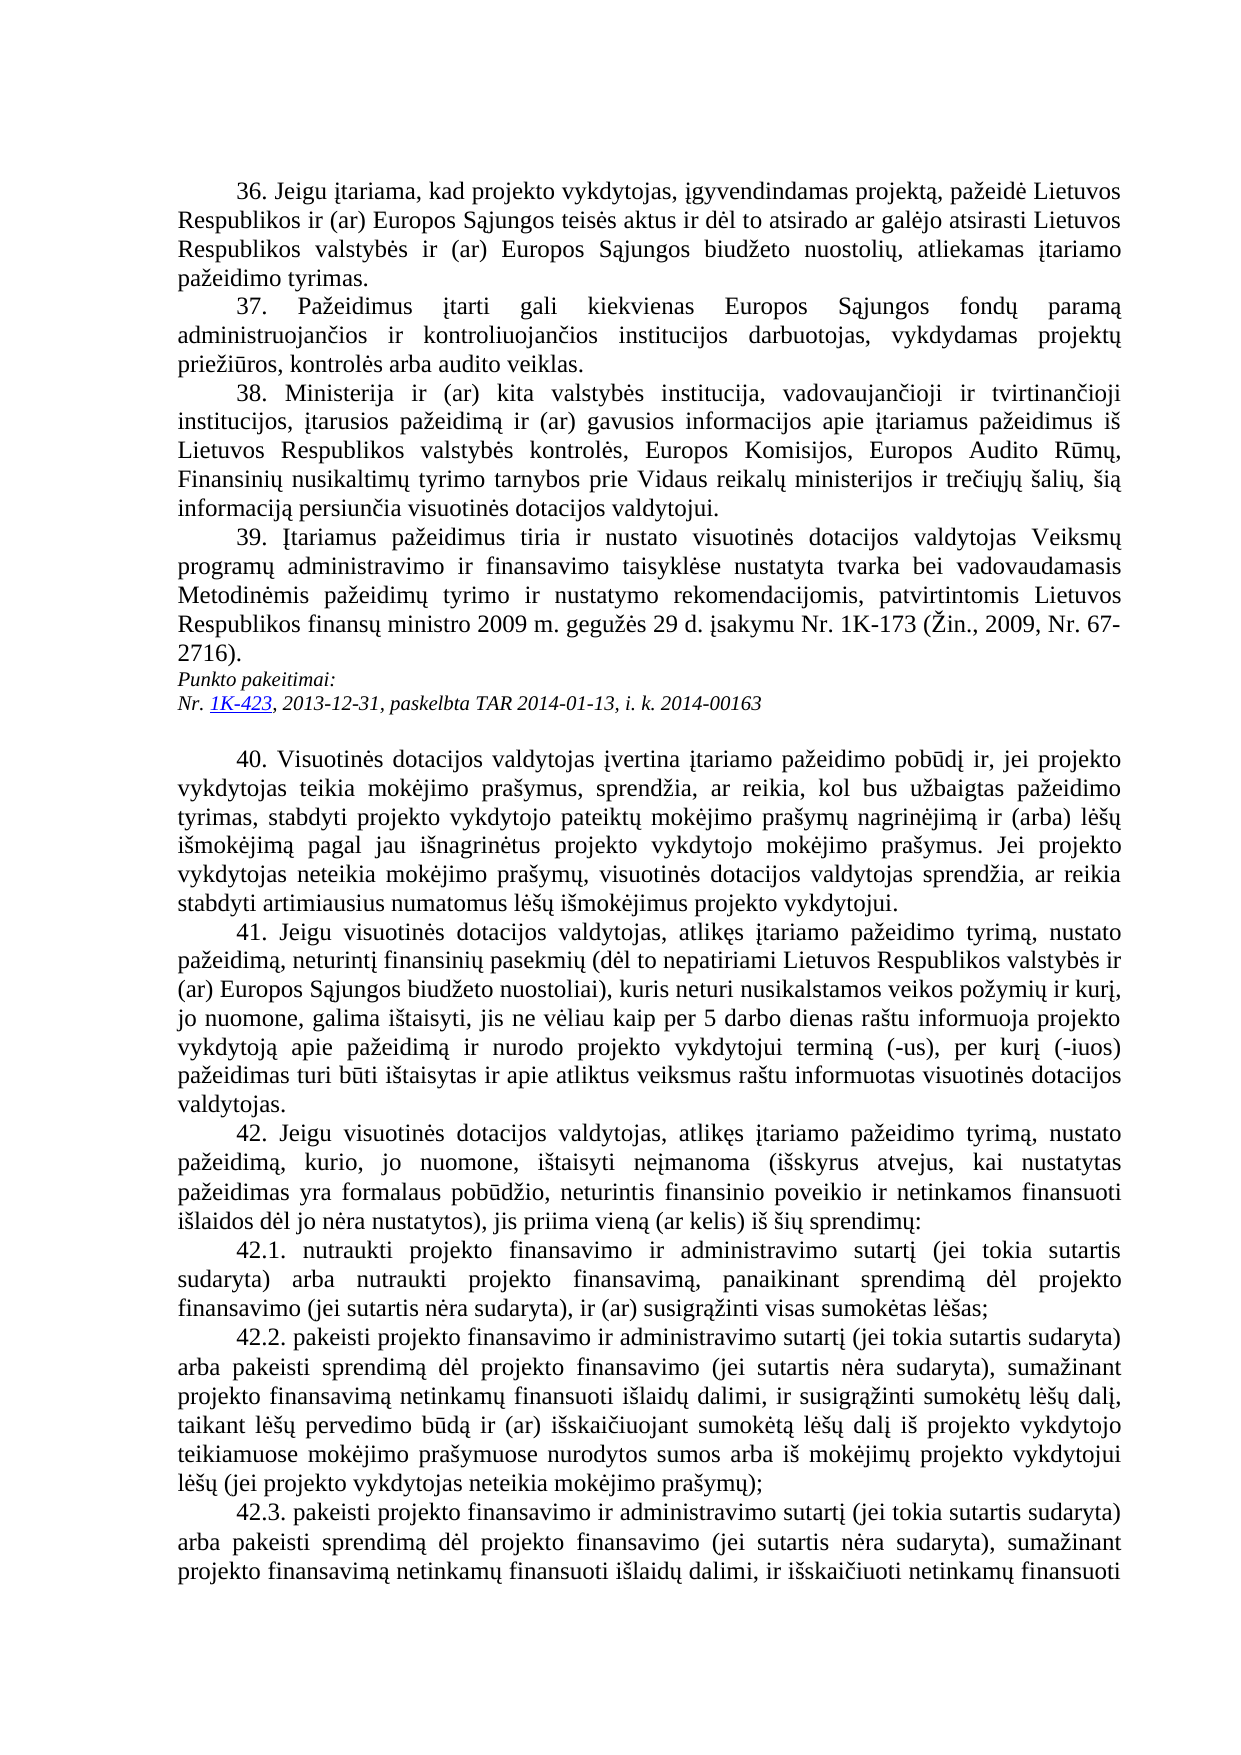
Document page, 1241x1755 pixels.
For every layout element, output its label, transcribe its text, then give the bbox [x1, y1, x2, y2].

text 37. Pažeidimus įtarti gali kiekvienas Europos Sąjungos fondų paramą administruojančios ir kontroliuojančios institucijos darbuotojas, vykdydamas projektų priežiūros, kontrolės arba audito veiklas. [177, 291, 1122, 378]
text 40. Visuotinės dotacijos valdytojas įvertina įtariamo pažeidimo pobūdį ir, jei projekto vykdytojas teikia mokėjimo prašymus, sprendžia, ar reikia, kol bus užbaigtas pažeidimo tyrimas, stabdyti projekto vykdytojo pateiktų mokėjimo prašymų nagrinėjimą ir (arba) lėšų išmokėjimą pagal jau išnagrinėtus projekto vykdytojo mokėjimo prašymus. Jei projekto vykdytojas neteikia mokėjimo prašymų, visuotinės dotacijos valdytojas sprendžia, ar reikia stabdyti artimiausius numatomus lėšų išmokėjimus projekto vykdytojui. [177, 744, 1122, 917]
text Nr. 1K-423, 2013-12-31, paskelbta TAR 2014-01-13, i. k. 2014-00163 [177, 691, 1122, 715]
text 39. Įtariamus pažeidimus tiria ir nustato visuotinės dotacijos valdytojas Veiksmų programų administravimo ir finansavimo taisyklėse nustatyta tvarka bei vadovaudamasis Metodinėmis pažeidimų tyrimo ir nustatymo rekomendacijomis, patvirtintomis Lietuvos Respublikos finansų ministro 2009 m. gegužės 29 d. įsakymu Nr. 1K-173 (Žin., 2009, Nr. 67-2716). [177, 521, 1122, 667]
text 36. Jeigu įtariama, kad projekto vykdytojas, įgyvendindamas projektą, pažeidė Lietuvos Respublikos ir (ar) Europos Sąjungos teisės aktus ir dėl to atsirado ar galėjo atsirasti Lietuvos Respublikos valstybės ir (ar) Europos Sąjungos biudžeto nuostolių, atliekamas įtariamo pažeidimo tyrimas. [177, 176, 1122, 291]
text 42.3. pakeisti projekto finansavimo ir administravimo sutartį (jei tokia sutartis sudaryta) arba pakeisti sprendimą dėl projekto finansavimo (jei sutartis nėra sudaryta), sumažinant projekto finansavimą netinkamų finansuoti išlaidų dalimi, ir išskaičiuoti netinkamų finansuoti [177, 1497, 1122, 1584]
text 42.1. nutraukti projekto finansavimo ir administravimo sutartį (jei tokia sutartis sudaryta) arba nutraukti projekto finansavimą, panaikinant sprendimą dėl projekto finansavimo (jei sutartis nėra sudaryta), ir (ar) susigrąžinti visas sumokėtas lėšas; [177, 1234, 1122, 1322]
text 42.2. pakeisti projekto finansavimo ir administravimo sutartį (jei tokia sutartis sudaryta) arba pakeisti sprendimą dėl projekto finansavimo (jei sutartis nėra sudaryta), sumažinant projekto finansavimą netinkamų finansuoti išlaidų dalimi, ir susigrąžinti sumokėtų lėšų dalį, taikant lėšų pervedimo būdą ir (ar) išskaičiuojant sumokėtą lėšų dalį iš projekto vykdytojo teikiamuose mokėjimo prašymuose nurodytos sumos arba iš mokėjimų projekto vykdytojui lėšų (jei projekto vykdytojas neteikia mokėjimo prašymų); [177, 1322, 1122, 1497]
text 42. Jeigu visuotinės dotacijos valdytojas, atlikęs įtariamo pažeidimo tyrimą, nustato pažeidimą, kurio, jo nuomone, ištaisyti neįmanoma (išskyrus atvejus, kai nustatytas pažeidimas yra formalaus pobūdžio, neturintis finansinio poveikio ir netinkamos finansuoti išlaidos dėl jo nėra nustatytos), jis priima vieną (ar kelis) iš šių sprendimų: [177, 1118, 1122, 1234]
text 38. Ministerija ir (ar) kita valstybės institucija, vadovaujančioji ir tvirtinančioji institucijos, įtarusios pažeidimą ir (ar) gavusios informacijos apie įtariamus pažeidimus iš Lietuvos Respublikos valstybės kontrolės, Europos Komisijos, Europos Audito Rūmų, Finansinių nusikaltimų tyrimo tarnybos prie Vidaus reikalų ministerijos ir trečiųjų šalių, šią informaciją persiunčia visuotinės dotacijos valdytojui. [177, 378, 1122, 521]
text Punkto pakeitimai: [177, 667, 1122, 691]
text 41. Jeigu visuotinės dotacijos valdytojas, atlikęs įtariamo pažeidimo tyrimą, nustato pažeidimą, neturintį finansinių pasekmių (dėl to nepatiriami Lietuvos Respublikos valstybės ir (ar) Europos Sąjungos biudžeto nuostoliai), kuris neturi nusikalstamos veikos požymių ir kurį, jo nuomone, galima ištaisyti, jis ne vėliau kaip per 5 darbo dienas raštu informuoja projekto vykdytoją apie pažeidimą ir nurodo projekto vykdytojui terminą (-us), per kurį (-iuos) pažeidimas turi būti ištaisytas ir apie atliktus veiksmus raštu informuotas visuotinės dotacijos valdytojas. [177, 917, 1122, 1118]
